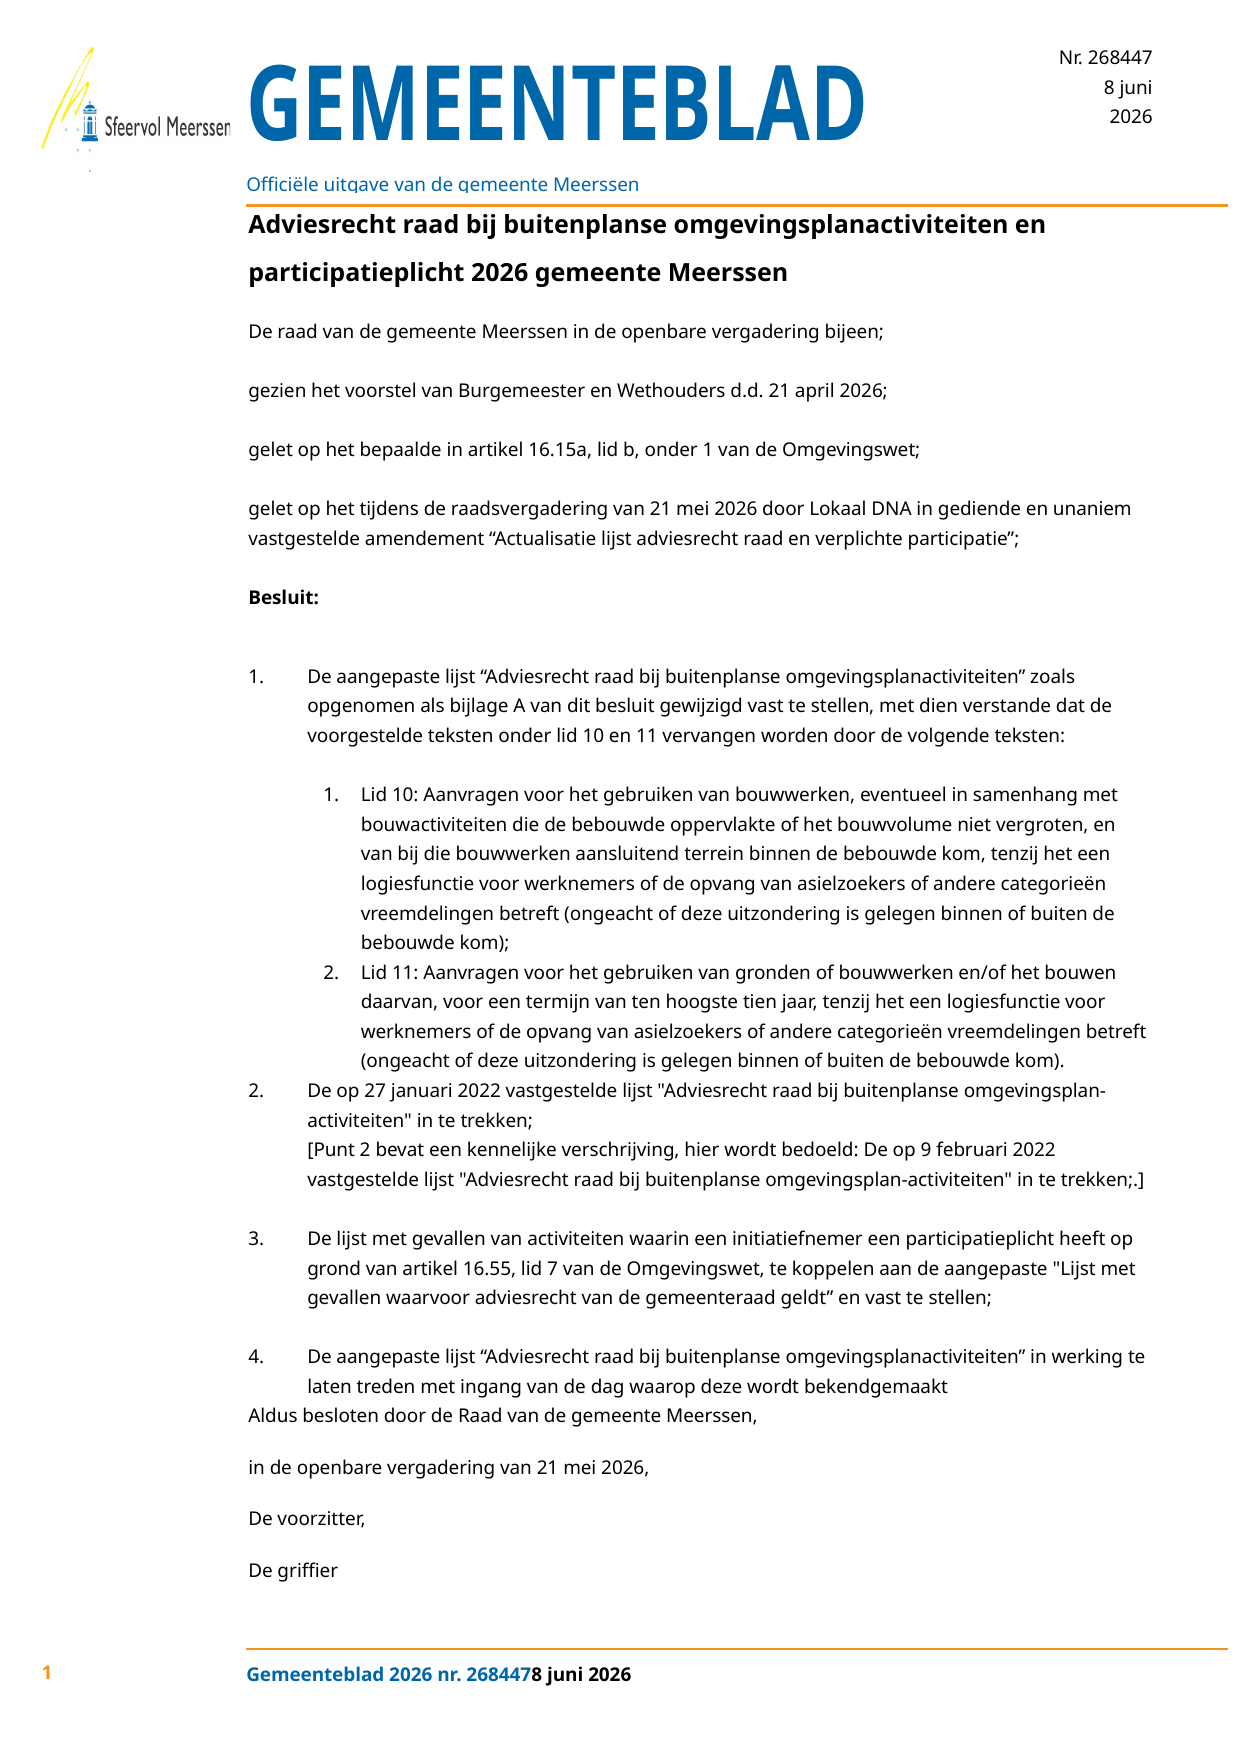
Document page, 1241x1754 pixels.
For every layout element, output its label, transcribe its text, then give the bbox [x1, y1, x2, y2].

text gelet op het bepaalde in artikel 16.15a, lid b, onder 1 van de Omgevingswet; [248, 436, 1152, 462]
text Adviesrecht raad bij buitenplanse omgevingsplanactiviteiten en participatieplicht 2026 gemeente Meerssen [248, 207, 1152, 288]
picture [41, 47, 231, 172]
text De voorzitter, [248, 1506, 1152, 1531]
text gezien het voorstel van Burgemeester en Wethouders d.d. 21 april 2026; [248, 377, 1152, 403]
list Lid 10: Aanvragen voor het gebruiken van bouwwerken, eventueel in samenhang met bouwactiviteiten die de bebouwde oppervlakte of het bouwvolume niet vergroten, en van bij die bouwwerken aansluitend terrein binnen de bebouwde kom, tenzij het een logiesfunctie voor werknemers of de opvang van asielzoekers of andere categorieën vreemdelingen betreft (ongeacht of deze uitzondering is gelegen binnen of buiten de bebouwde kom); [323, 781, 1152, 955]
list De lijst met gevallen van activiteiten waarin een initiatiefnemer een participatieplicht heeft op grond van artikel 16.55, lid 7 van de Omgevingswet, te koppelen aan de aangepaste "Lijst met gevallen waarvoor adviesrecht van de gemeenteraad geldt” en vast te stellen; [248, 1225, 1152, 1310]
text gelet op het tijdens de raadsvergadering van 21 mei 2026 door Lokaal DNA in gediende en unaniem vastgestelde amendement “Actualisatie lijst adviesrecht raad en verplichte participatie”; [248, 495, 1152, 551]
text De raad van de gemeente Meerssen in de openbare vergadering bijeen; [248, 318, 1152, 344]
text Besluit: [248, 584, 1152, 610]
text De griffier [248, 1557, 1152, 1583]
text in de openbare vergadering van 21 mei 2026, [248, 1454, 1152, 1480]
list De aangepaste lijst “Adviesrecht raad bij buitenplanse omgevingsplanactiviteiten” zoals opgenomen als bijlage A van dit besluit gewijzigd vast te stellen, met dien verstande dat de voorgestelde teksten onder lid 10 en 11 vervangen worden door de volgende teksten: [248, 663, 1152, 748]
list De op 27 januari 2022 vastgestelde lijst "Adviesrecht raad bij buitenplanse omgevingsplan-activiteiten" in te trekken; [248, 1077, 1152, 1132]
list De aangepaste lijst “Adviesrecht raad bij buitenplanse omgevingsplanactiviteiten” in werking te laten treden met ingang van de dag waarop deze wordt bekendgemaakt [248, 1343, 1152, 1399]
text Aldus besloten door de Raad van de gemeente Meerssen, [248, 1403, 1152, 1428]
list Lid 11: Aanvragen voor het gebruiken van gronden of bouwwerken en/of het bouwen daarvan, voor een termijn van ten hoogste tien jaar, tenzij het een logiesfunctie voor werknemers of de opvang van asielzoekers of andere categorieën vreemdelingen betreft (ongeacht of deze uitzondering is gelegen binnen of buiten de bebouwde kom). [323, 959, 1152, 1073]
list [Punt 2 bevat een kennelijke verschrijving, hier wordt bedoeld: De op 9 februari 2022 vastgestelde lijst "Adviesrecht raad bij buitenplanse omgevingsplan-activiteiten" in te trekken;.] [248, 1136, 1152, 1192]
